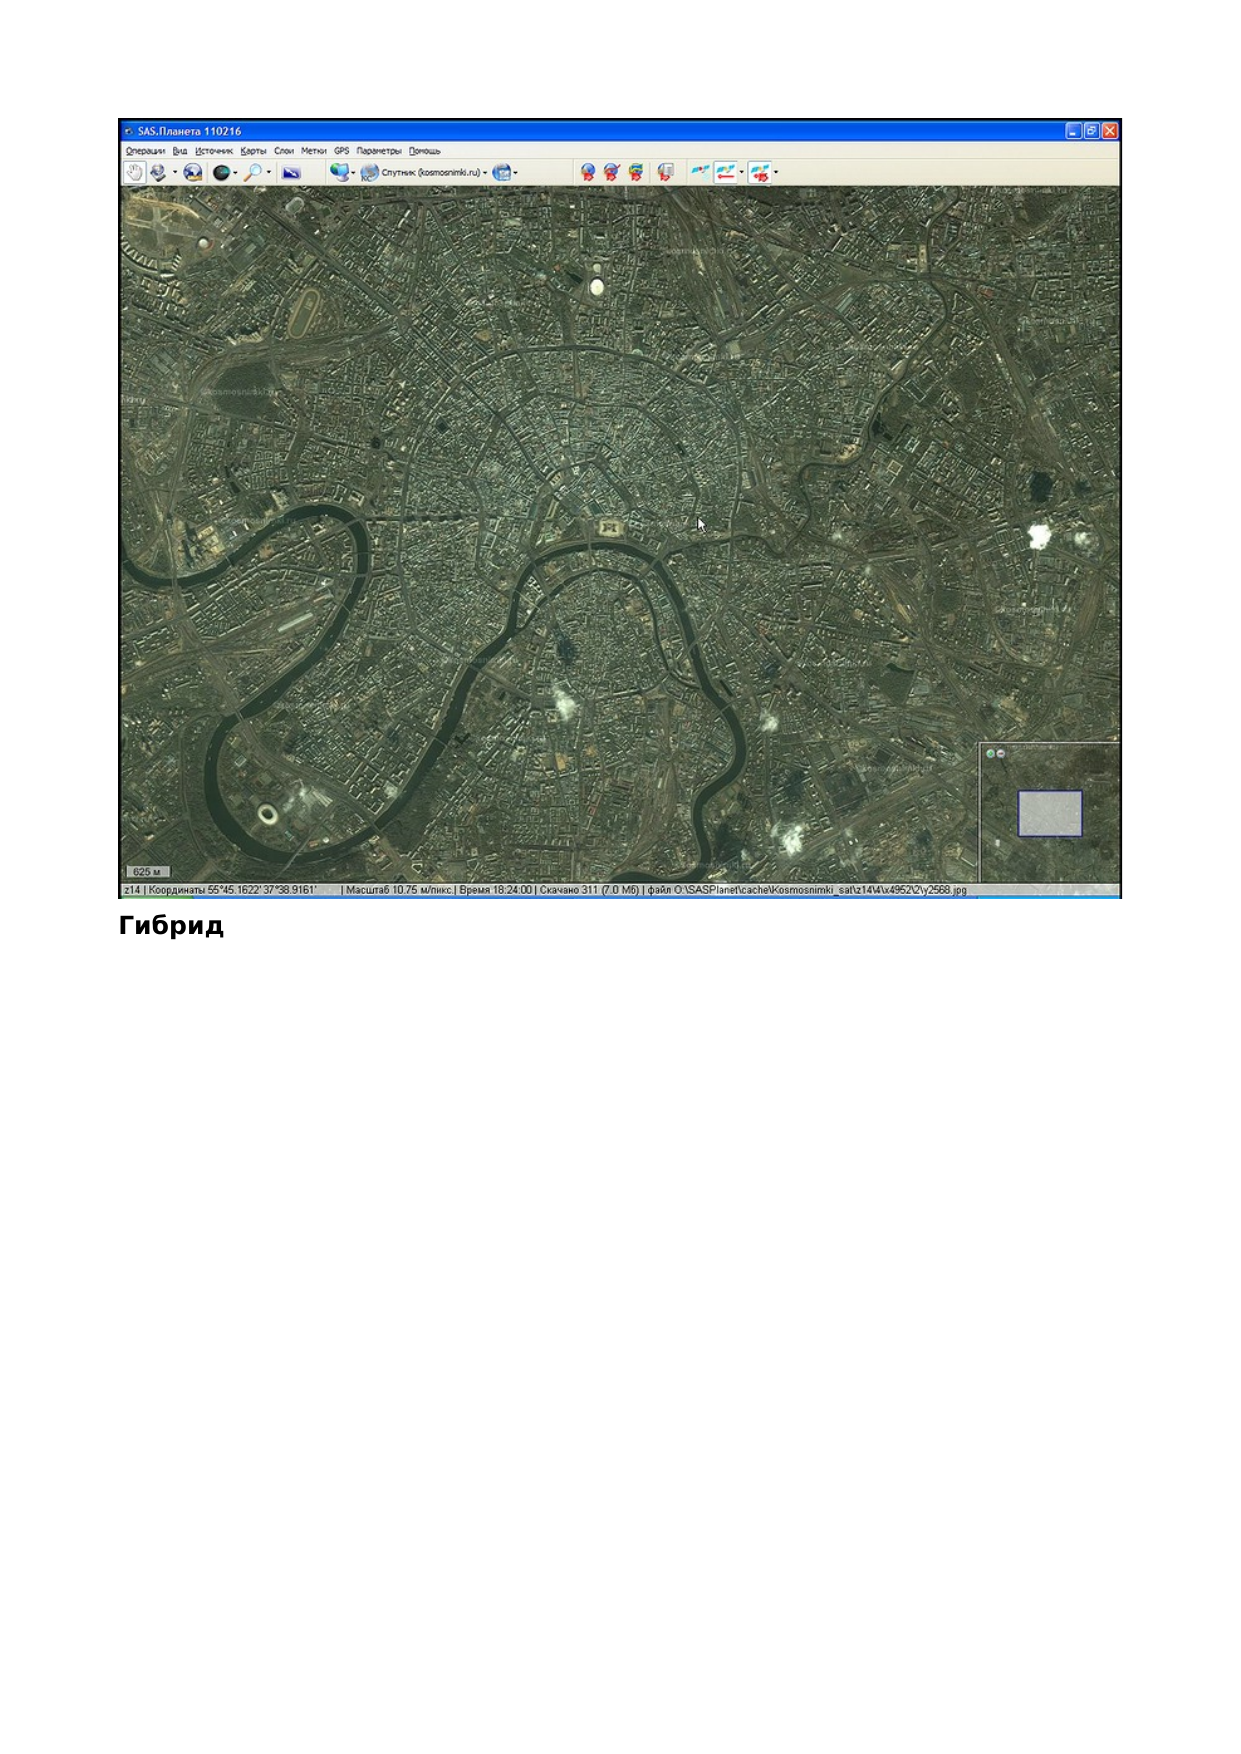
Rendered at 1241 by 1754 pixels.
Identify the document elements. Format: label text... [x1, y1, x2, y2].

text Гибрид [118, 911, 1122, 940]
picture [118, 118, 1123, 899]
